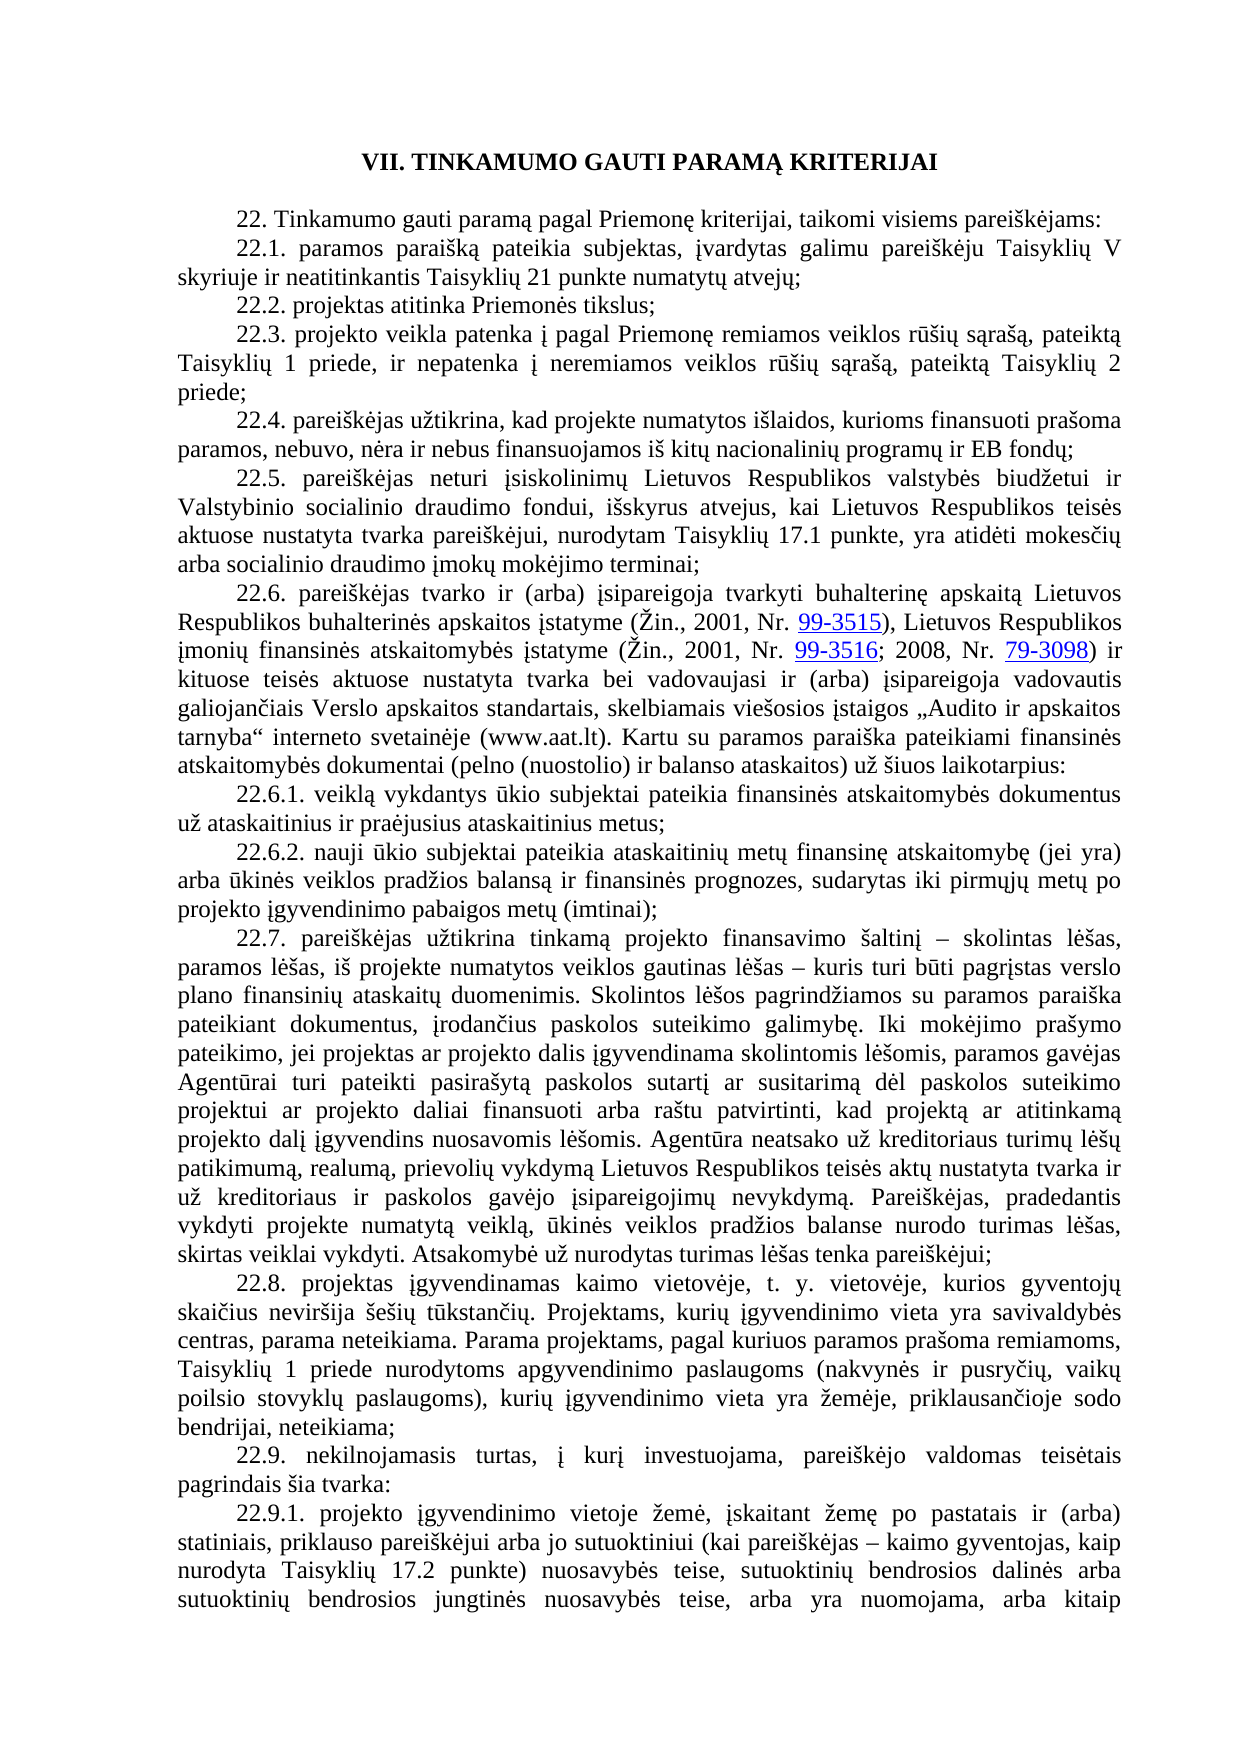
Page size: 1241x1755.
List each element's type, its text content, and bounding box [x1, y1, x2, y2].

text 22.4. pareiškėjas užtikrina, kad projekte numatytos išlaidos, kurioms finansuoti prašoma paramos, nebuvo, nėra ir nebus finansuojamos iš kitų nacionalinių programų ir EB fondų; [177, 406, 1122, 463]
text VII. TINKAMUMO GAUTI PARAMĄ KRITERIJAI [177, 147, 1122, 176]
text 22.6. pareiškėjas tvarko ir (arba) įsipareigoja tvarkyti buhalterinę apskaitą Lietuvos Respublikos buhalterinės apskaitos įstatyme (Žin., 2001, Nr. 99-3515), Lietuvos Respublikos įmonių finansinės atskaitomybės įstatyme (Žin., 2001, Nr. 99-3516; 2008, Nr. 79-3098) ir kituose teisės aktuose nustatyta tvarka bei vadovaujasi ir (arba) įsipareigoja vadovautis galiojančiais Verslo apskaitos standartais, skelbiamais viešosios įstaigos „Audito ir apskaitos tarnyba“ interneto svetainėje (www.aat.lt). Kartu su paramos paraiška pateikiami finansinės atskaitomybės dokumentai (pelno (nuostolio) ir balanso ataskaitos) už šiuos laikotarpius: [177, 578, 1122, 779]
text 22.9. nekilnojamasis turtas, į kurį investuojama, pareiškėjo valdomas teisėtais pagrindais šia tvarka: [177, 1441, 1122, 1498]
text 22.3. projekto veikla patenka į pagal Priemonę remiamos veiklos rūšių sąrašą, pateiktą Taisyklių 1 priede, ir nepatenka į neremiamos veiklos rūšių sąrašą, pateiktą Taisyklių 2 priede; [177, 319, 1122, 406]
text 22.2. projektas atitinka Priemonės tikslus; [177, 291, 1122, 319]
text 22.9.1. projekto įgyvendinimo vietoje žemė, įskaitant žemę po pastatais ir (arba) statiniais, priklauso pareiškėjui arba jo sutuoktiniui (kai pareiškėjas – kaimo gyventojas, kaip nurodyta Taisyklių 17.2 punkte) nuosavybės teise, sutuoktinių bendrosios dalinės arba sutuoktinių bendrosios jungtinės nuosavybės teise, arba yra nuomojama, arba kitaip [177, 1498, 1122, 1613]
text 22.7. pareiškėjas užtikrina tinkamą projekto finansavimo šaltinį – skolintas lėšas, paramos lėšas, iš projekte numatytos veiklos gautinas lėšas – kuris turi būti pagrįstas verslo plano finansinių ataskaitų duomenimis. Skolintos lėšos pagrindžiamos su paramos paraiška pateikiant dokumentus, įrodančius paskolos suteikimo galimybę. Iki mokėjimo prašymo pateikimo, jei projektas ar projekto dalis įgyvendinama skolintomis lėšomis, paramos gavėjas Agentūrai turi pateikti pasirašytą paskolos sutartį ar susitarimą dėl paskolos suteikimo projektui ar projekto daliai finansuoti arba raštu patvirtinti, kad projektą ar atitinkamą projekto dalį įgyvendins nuosavomis lėšomis. Agentūra neatsako už kreditoriaus turimų lėšų patikimumą, realumą, prievolių vykdymą Lietuvos Respublikos teisės aktų nustatyta tvarka ir už kreditoriaus ir paskolos gavėjo įsipareigojimų nevykdymą. Pareiškėjas, pradedantis vykdyti projekte numatytą veiklą, ūkinės veiklos pradžios balanse nurodo turimas lėšas, skirtas veiklai vykdyti. Atsakomybė už nurodytas turimas lėšas tenka pareiškėjui; [177, 923, 1122, 1268]
text 22.8. projektas įgyvendinamas kaimo vietovėje, t. y. vietovėje, kurios gyventojų skaičius neviršija šešių tūkstančių. Projektams, kurių įgyvendinimo vieta yra savivaldybės centras, parama neteikiama. Parama projektams, pagal kuriuos paramos prašoma remiamoms, Taisyklių 1 priede nurodytoms apgyvendinimo paslaugoms (nakvynės ir pusryčių, vaikų poilsio stovyklų paslaugoms), kurių įgyvendinimo vieta yra žemėje, priklausančioje sodo bendrijai, neteikiama; [177, 1268, 1122, 1441]
text 22. Tinkamumo gauti paramą pagal Priemonę kriterijai, taikomi visiems pareiškėjams: [177, 204, 1122, 233]
text 22.1. paramos paraišką pateikia subjektas, įvardytas galimu pareiškėju Taisyklių V skyriuje ir neatitinkantis Taisyklių 21 punkte numatytų atvejų; [177, 233, 1122, 291]
text 22.5. pareiškėjas neturi įsiskolinimų Lietuvos Respublikos valstybės biudžetui ir Valstybinio socialinio draudimo fondui, išskyrus atvejus, kai Lietuvos Respublikos teisės aktuose nustatyta tvarka pareiškėjui, nurodytam Taisyklių 17.1 punkte, yra atidėti mokesčių arba socialinio draudimo įmokų mokėjimo terminai; [177, 463, 1122, 578]
text 22.6.2. nauji ūkio subjektai pateikia ataskaitinių metų finansinę atskaitomybę (jei yra) arba ūkinės veiklos pradžios balansą ir finansinės prognozes, sudarytas iki pirmųjų metų po projekto įgyvendinimo pabaigos metų (imtinai); [177, 837, 1122, 923]
text 22.6.1. veiklą vykdantys ūkio subjektai pateikia finansinės atskaitomybės dokumentus už ataskaitinius ir praėjusius ataskaitinius metus; [177, 779, 1122, 837]
